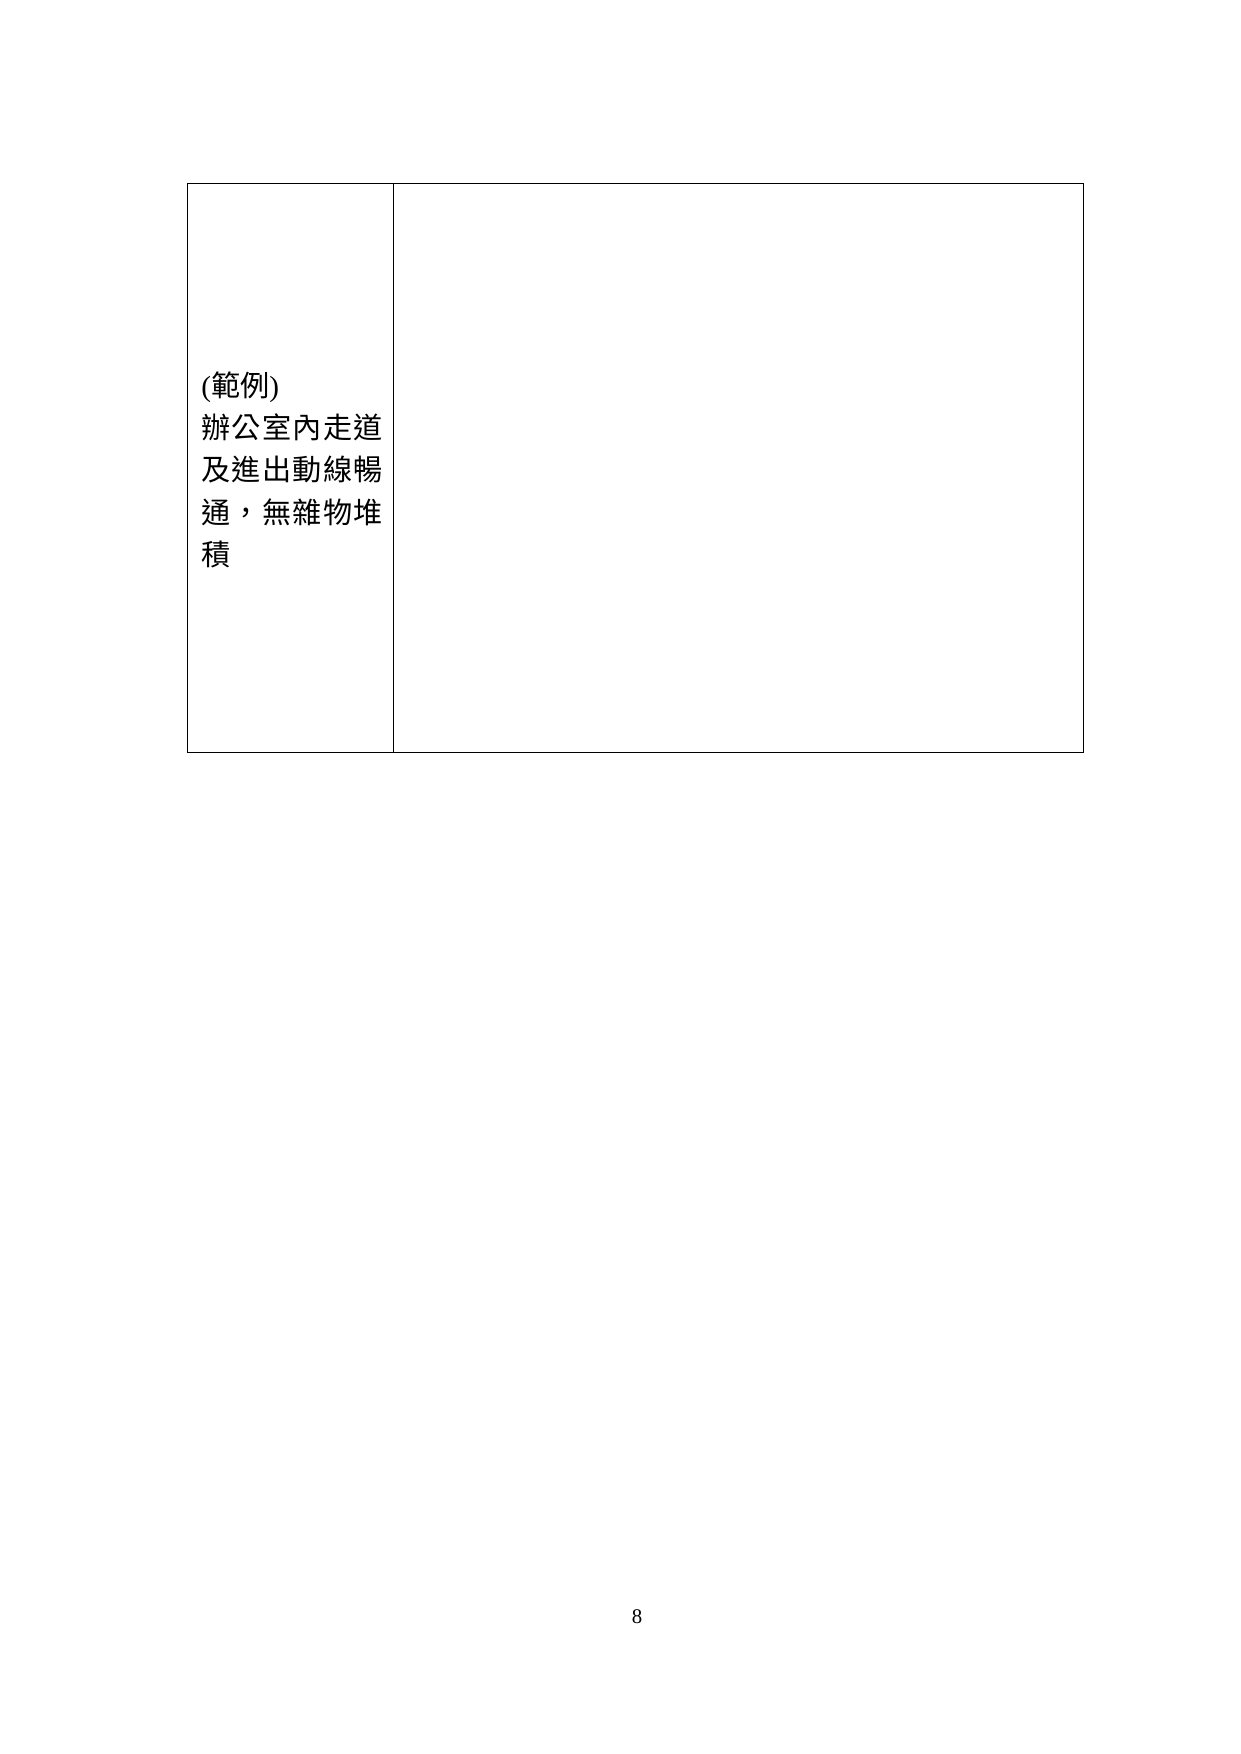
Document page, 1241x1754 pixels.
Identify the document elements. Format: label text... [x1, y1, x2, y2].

table_cell [394, 184, 1083, 752]
table_cell (範例) 辦公室內走道及進出動線暢通，無雜物堆積 [188, 184, 393, 752]
